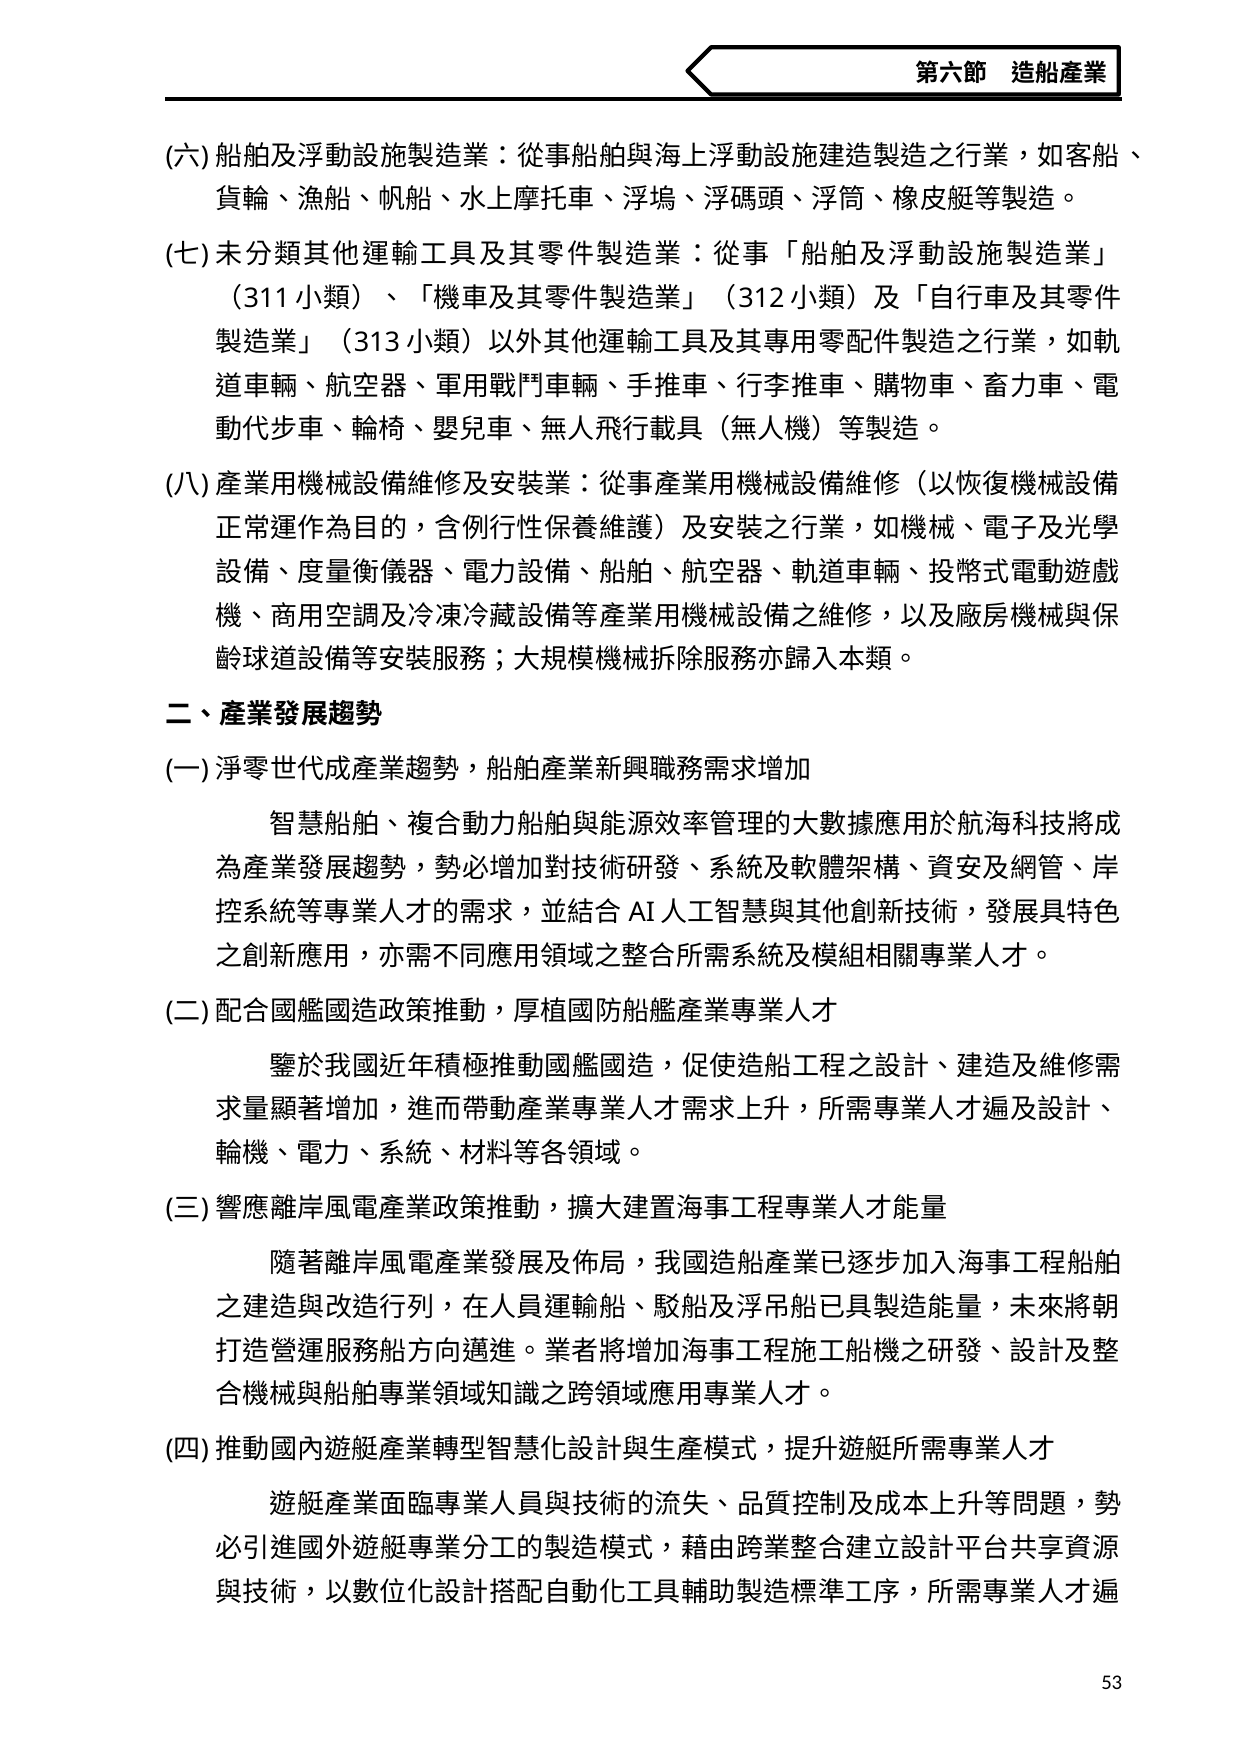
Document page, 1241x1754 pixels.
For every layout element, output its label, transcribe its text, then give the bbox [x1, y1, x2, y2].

list 淨零世代成產業趨勢，船舶產業新興職務需求增加 [165, 744, 1122, 787]
list 隨著離岸風電產業發展及佈局，我國造船產業已逐步加入海事工程船舶之建造與改造行列，在人員運輸船、駁船及浮吊船已具製造能量，未來將朝打造營運服務船方向邁進。業者將增加海事工程施工船機之研發、設計及整合機械與船舶專業領域知識之跨領域應用專業人才。 [215, 1237, 1122, 1412]
list 響應離岸風電產業政策推動，擴大建置海事工程專業人才能量 [165, 1182, 1122, 1226]
list 產業用機械設備維修及安裝業：從事產業用機械設備維修（以恢復機械設備正常運作為目的，含例行性保養維護）及安裝之行業，如機械、電子及光學設備、度量衡儀器、電力設備、船舶、航空器、軌道車輛、投幣式電動遊戲機、商用空調及冷凍冷藏設備等產業用機械設備之維修，以及廠房機械與保齡球道設備等安裝服務；大規模機械拆除服務亦歸入本類。 [165, 459, 1122, 677]
list 智慧船舶、複合動力船舶與能源效率管理的大數據應用於航海科技將成為產業發展趨勢，勢必增加對技術研發、系統及軟體架構、資安及網管、岸控系統等專業人才的需求，並結合AI人工智慧與其他創新技術，發展具特色之創新應用，亦需不同應用領域之整合所需系統及模組相關專業人才。 [215, 799, 1122, 974]
text 二、產業發展趨勢 [165, 689, 1122, 732]
list 未分類其他運輸工具及其零件製造業：從事「船舶及浮動設施製造業」（311小類）、「機車及其零件製造業」（312小類）及「自行車及其零件製造業」（313小類）以外其他運輸工具及其專用零配件製造之行業，如軌道車輛、航空器、軍用戰鬥車輛、手推車、行李推車、購物車、畜力車、電動代步車、輪椅、嬰兒車、無人飛行載具（無人機）等製造。 [165, 229, 1122, 447]
list 配合國艦國造政策推動，厚植國防船艦產業專業人才 [165, 985, 1122, 1029]
list 鑒於我國近年積極推動國艦國造，促使造船工程之設計、建造及維修需求量顯著增加，進而帶動產業專業人才需求上升，所需專業人才遍及設計、輪機、電力、系統、材料等各領域。 [215, 1040, 1122, 1171]
list 遊艇產業面臨專業人員與技術的流失、品質控制及成本上升等問題，勢必引進國外遊艇專業分工的製造模式，藉由跨業整合建立設計平台共享資源與技術，以數位化設計搭配自動化工具輔助製造標準工序，所需專業人才遍 [215, 1479, 1122, 1610]
list 推動國內遊艇產業轉型智慧化設計與生產模式，提升遊艇所需專業人才 [165, 1424, 1122, 1467]
list 船舶及浮動設施製造業：從事船舶與海上浮動設施建造製造之行業，如客船、貨輪、漁船、帆船、水上摩托車、浮塢、浮碼頭、浮筒、橡皮艇等製造。 [165, 130, 1122, 217]
